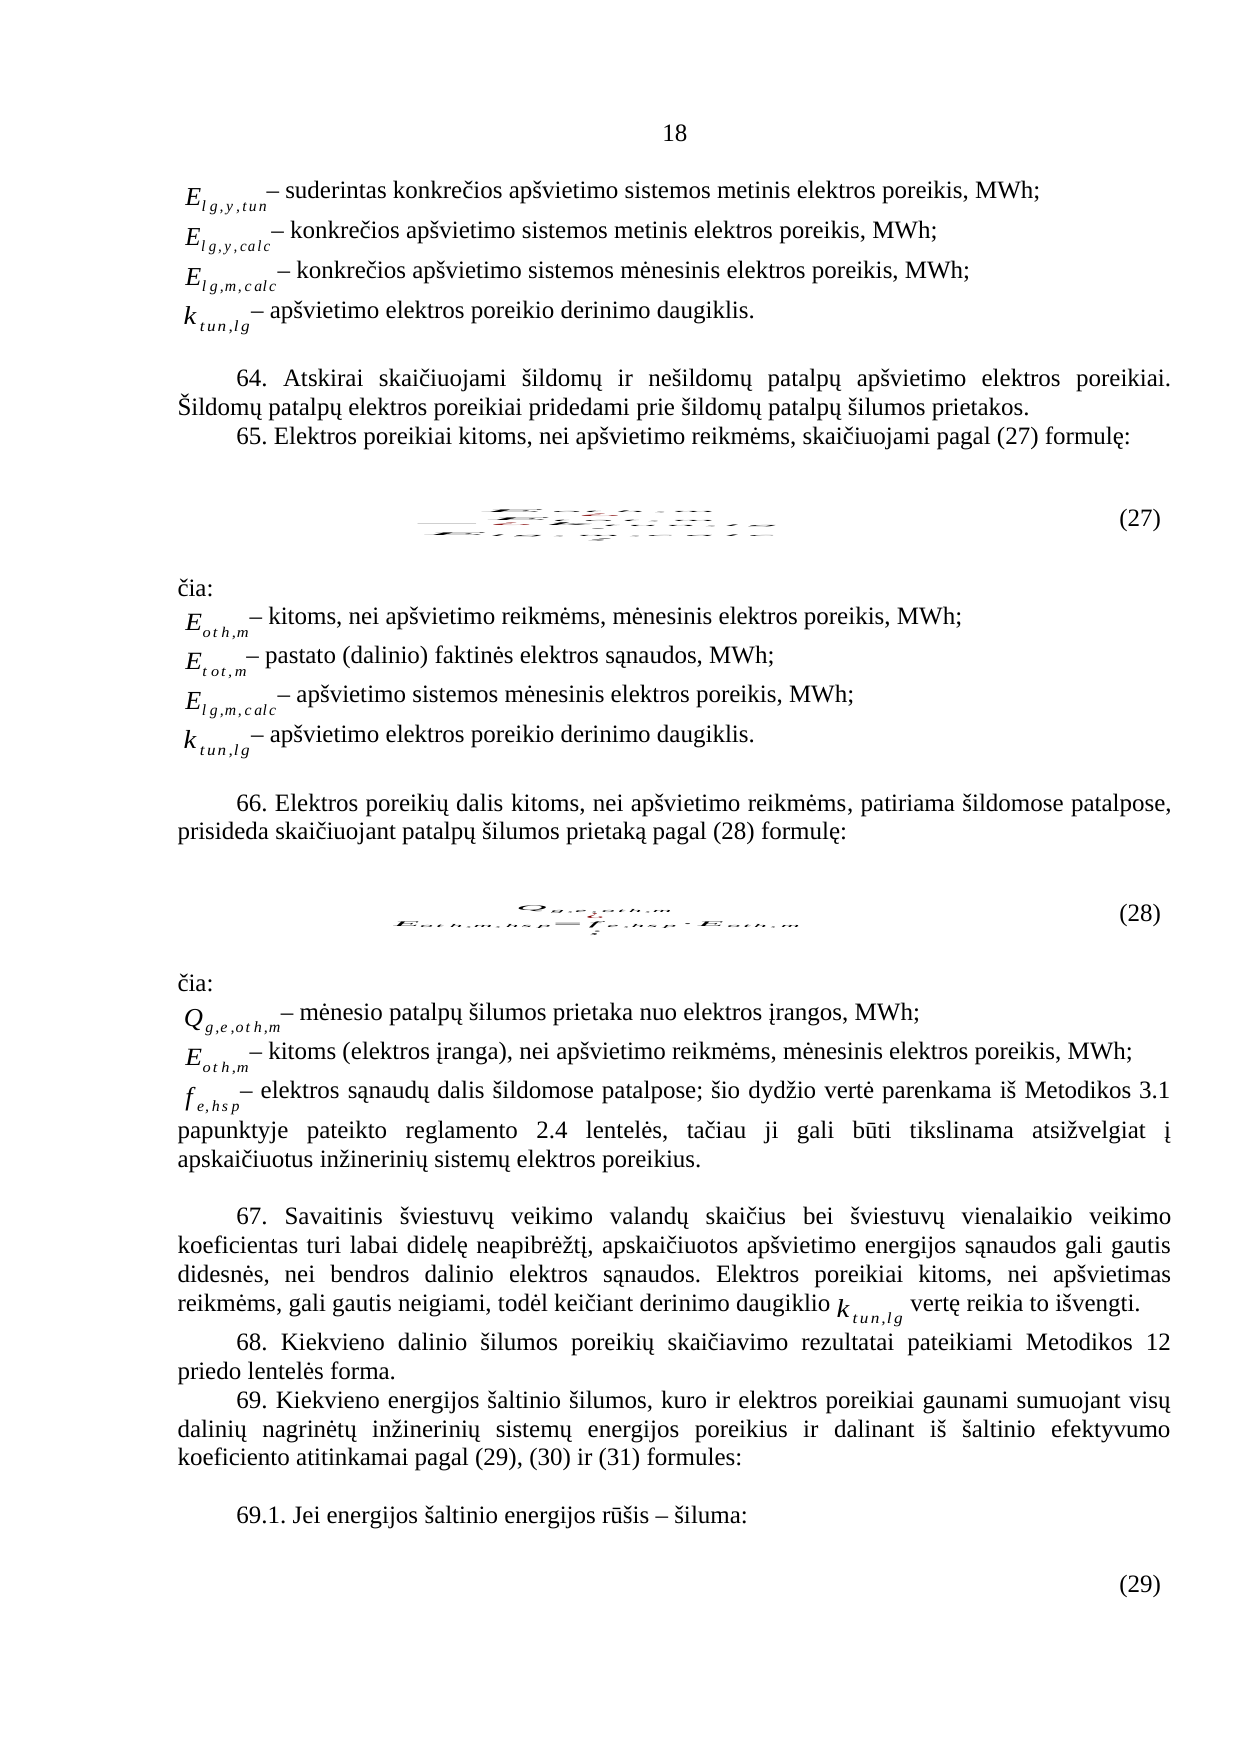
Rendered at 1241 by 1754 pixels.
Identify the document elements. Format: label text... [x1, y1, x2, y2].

table_header [177, 874, 1012, 939]
text 69. Kiekvieno energijos šaltinio šilumos, kuro ir elektros poreikiai gaunami sumuojant visų dalinių nagrinėtų inžinerinių sistemų energijos poreikius ir dalinant iš šaltinio efektyvumo koeficiento atitinkamai pagal (29), (30) ir (31) formules: [177, 1385, 1172, 1471]
text – mėnesio patalpų šilumos prietaka nuo elektros įrangos, MWh; [177, 997, 1172, 1036]
table_header [177, 1558, 1014, 1598]
table_header [177, 479, 1012, 544]
text – apšvietimo sistemos mėnesinis elektros poreikis, MWh; [177, 679, 1172, 719]
text – kitoms (elektros įranga), nei apšvietimo reikmėms, mėnesinis elektros poreikis, MWh; [177, 1036, 1172, 1075]
text 66. Elektros poreikių dalis kitoms, nei apšvietimo reikmėms, patiriama šildomose patalpose, prisideda skaičiuojant patalpų šilumos prietaką pagal (28) formulę: [177, 788, 1172, 845]
text 69.1. Jei energijos šaltinio energijos rūšis – šiluma: [177, 1500, 1172, 1529]
text – apšvietimo elektros poreikio derinimo daugiklis. [177, 295, 1172, 335]
table_header (27) [1012, 479, 1172, 544]
text čia: [177, 573, 1172, 601]
text 67. Savaitinis šviestuvų veikimo valandų skaičius bei šviestuvų vienalaikio veikimo koeficientas turi labai didelę neapibrėžtį, apskaičiuotos apšvietimo energijos sąnaudos gali gautis didesnės, nei bendros dalinio elektros sąnaudos. Elektros poreikiai kitoms, nei apšvietimas reikmėms, gali gautis neigiami, todėl keičiant derinimo daugiklio vertę reikia to išvengti. [177, 1201, 1172, 1327]
text čia: [177, 968, 1172, 997]
text – apšvietimo elektros poreikio derinimo daugiklis. [177, 719, 1172, 759]
text 64. Atskirai skaičiuojami šildomų ir nešildomų patalpų apšvietimo elektros poreikiai. Šildomų patalpų elektros poreikiai pridedami prie šildomų patalpų šilumos prietakos. [177, 363, 1172, 421]
text – konkrečios apšvietimo sistemos metinis elektros poreikis, MWh; [177, 215, 1172, 255]
text 68. Kiekvieno dalinio šilumos poreikių skaičiavimo rezultatai pateikiami Metodikos 12 priedo lentelės forma. [177, 1327, 1172, 1385]
text – elektros sąnaudų dalis šildomose patalpose; šio dydžio vertė parenkama iš Metodikos 3.1 papunktyje pateikto reglamento 2.4 lentelės, tačiau ji gali būti tikslinama atsižvelgiat į apskaičiuotus inžinerinių sistemų elektros poreikius. [177, 1075, 1172, 1173]
text – pastato (dalinio) faktinės elektros sąnaudos, MWh; [177, 640, 1172, 679]
table_header (28) [1012, 874, 1172, 939]
text 65. Elektros poreikiai kitoms, nei apšvietimo reikmėms, skaičiuojami pagal (27) formulę: [177, 421, 1172, 450]
text – kitoms, nei apšvietimo reikmėms, mėnesinis elektros poreikis, MWh; [177, 601, 1172, 640]
text – suderintas konkrečios apšvietimo sistemos metinis elektros poreikis, MWh; [177, 176, 1172, 215]
table_header (29) [1015, 1558, 1172, 1598]
text – konkrečios apšvietimo sistemos mėnesinis elektros poreikis, MWh; [177, 255, 1172, 295]
